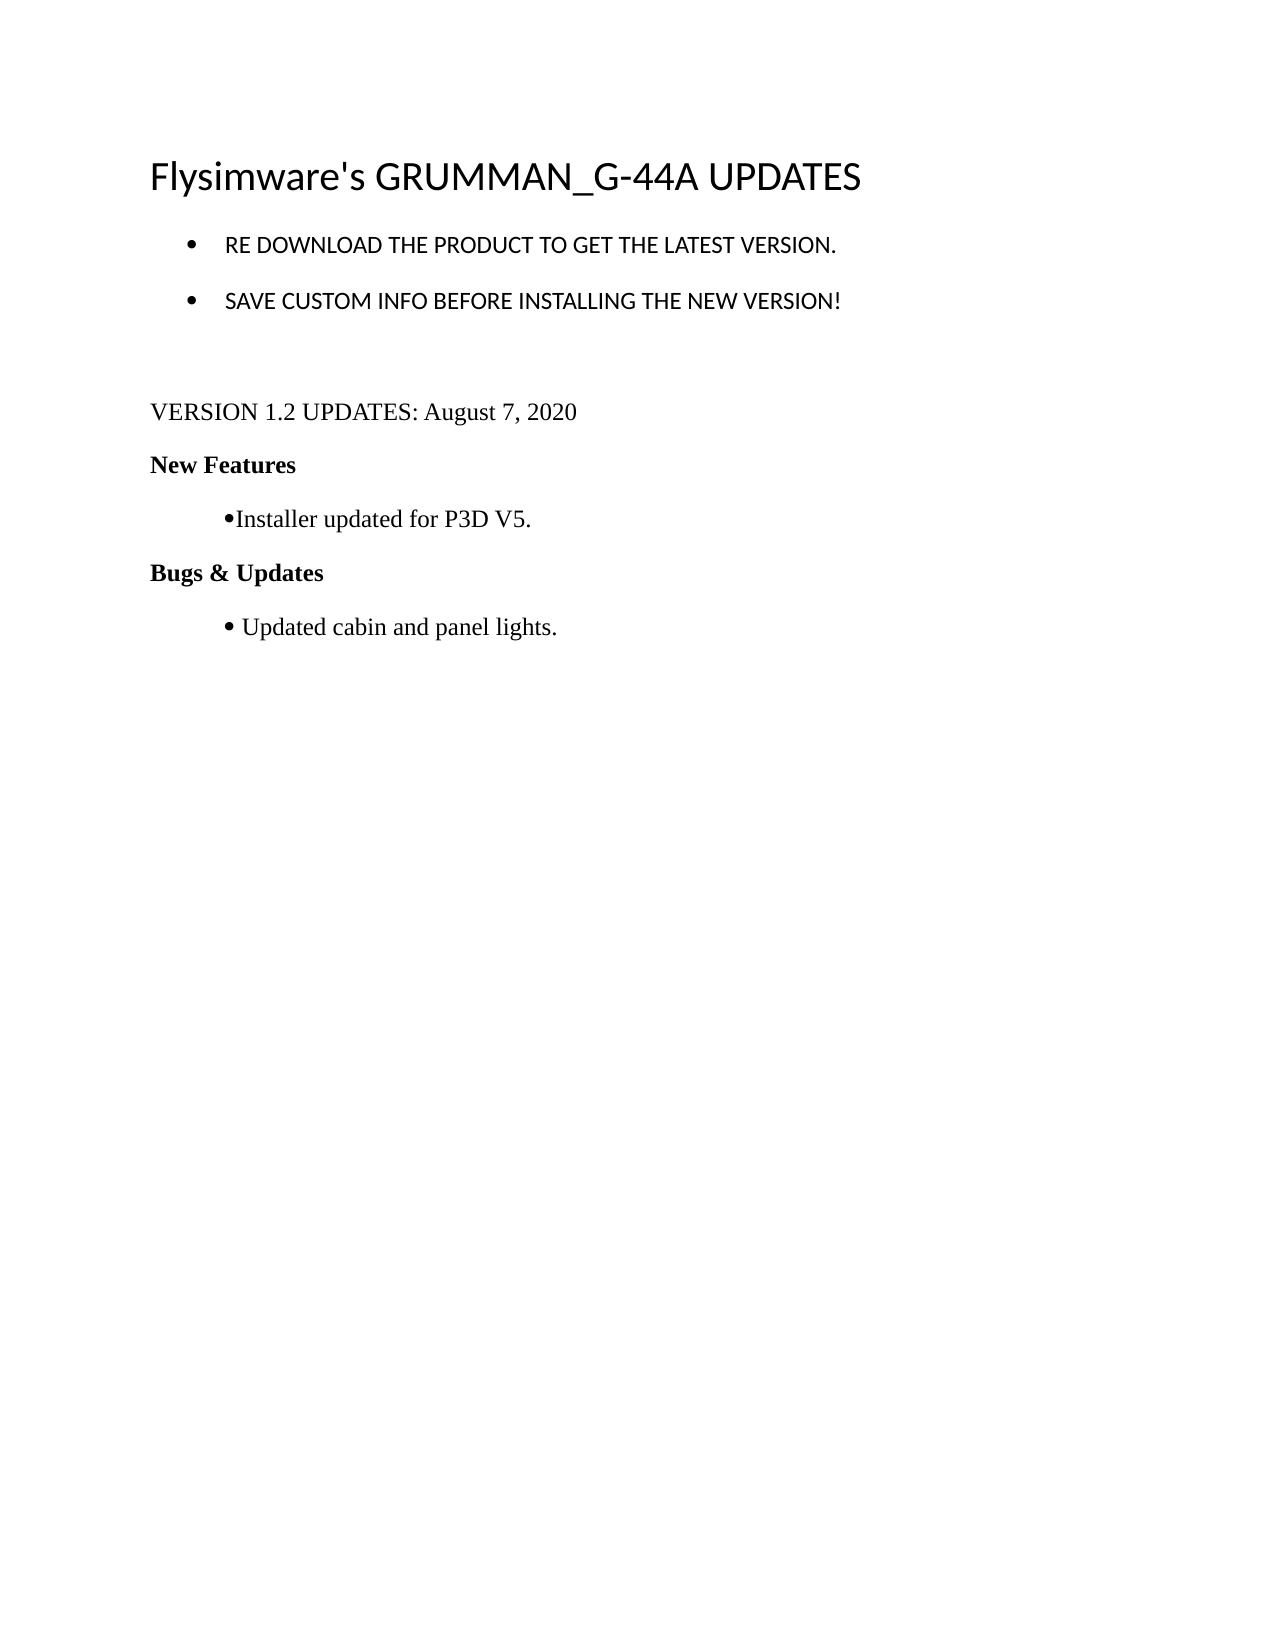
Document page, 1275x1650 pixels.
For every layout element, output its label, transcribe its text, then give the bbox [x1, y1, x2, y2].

text VERSION 1.2 UPDATES: August 7, 2020 [150, 397, 1125, 426]
text Flysimware's GRUMMAN_G-44A UPDATES [150, 150, 1125, 201]
text Bugs & Updates [150, 558, 1125, 587]
list Updated cabin and panel lights. [225, 612, 1125, 641]
text New Features [150, 451, 1125, 479]
list SAVE CUSTOM INFO BEFORE INSTALLING THE NEW VERSION! [187, 285, 1125, 316]
list RE DOWNLOAD THE PRODUCT TO GET THE LATEST VERSION. [187, 229, 1125, 260]
list Installer updated for P3D V5. [225, 504, 1125, 533]
